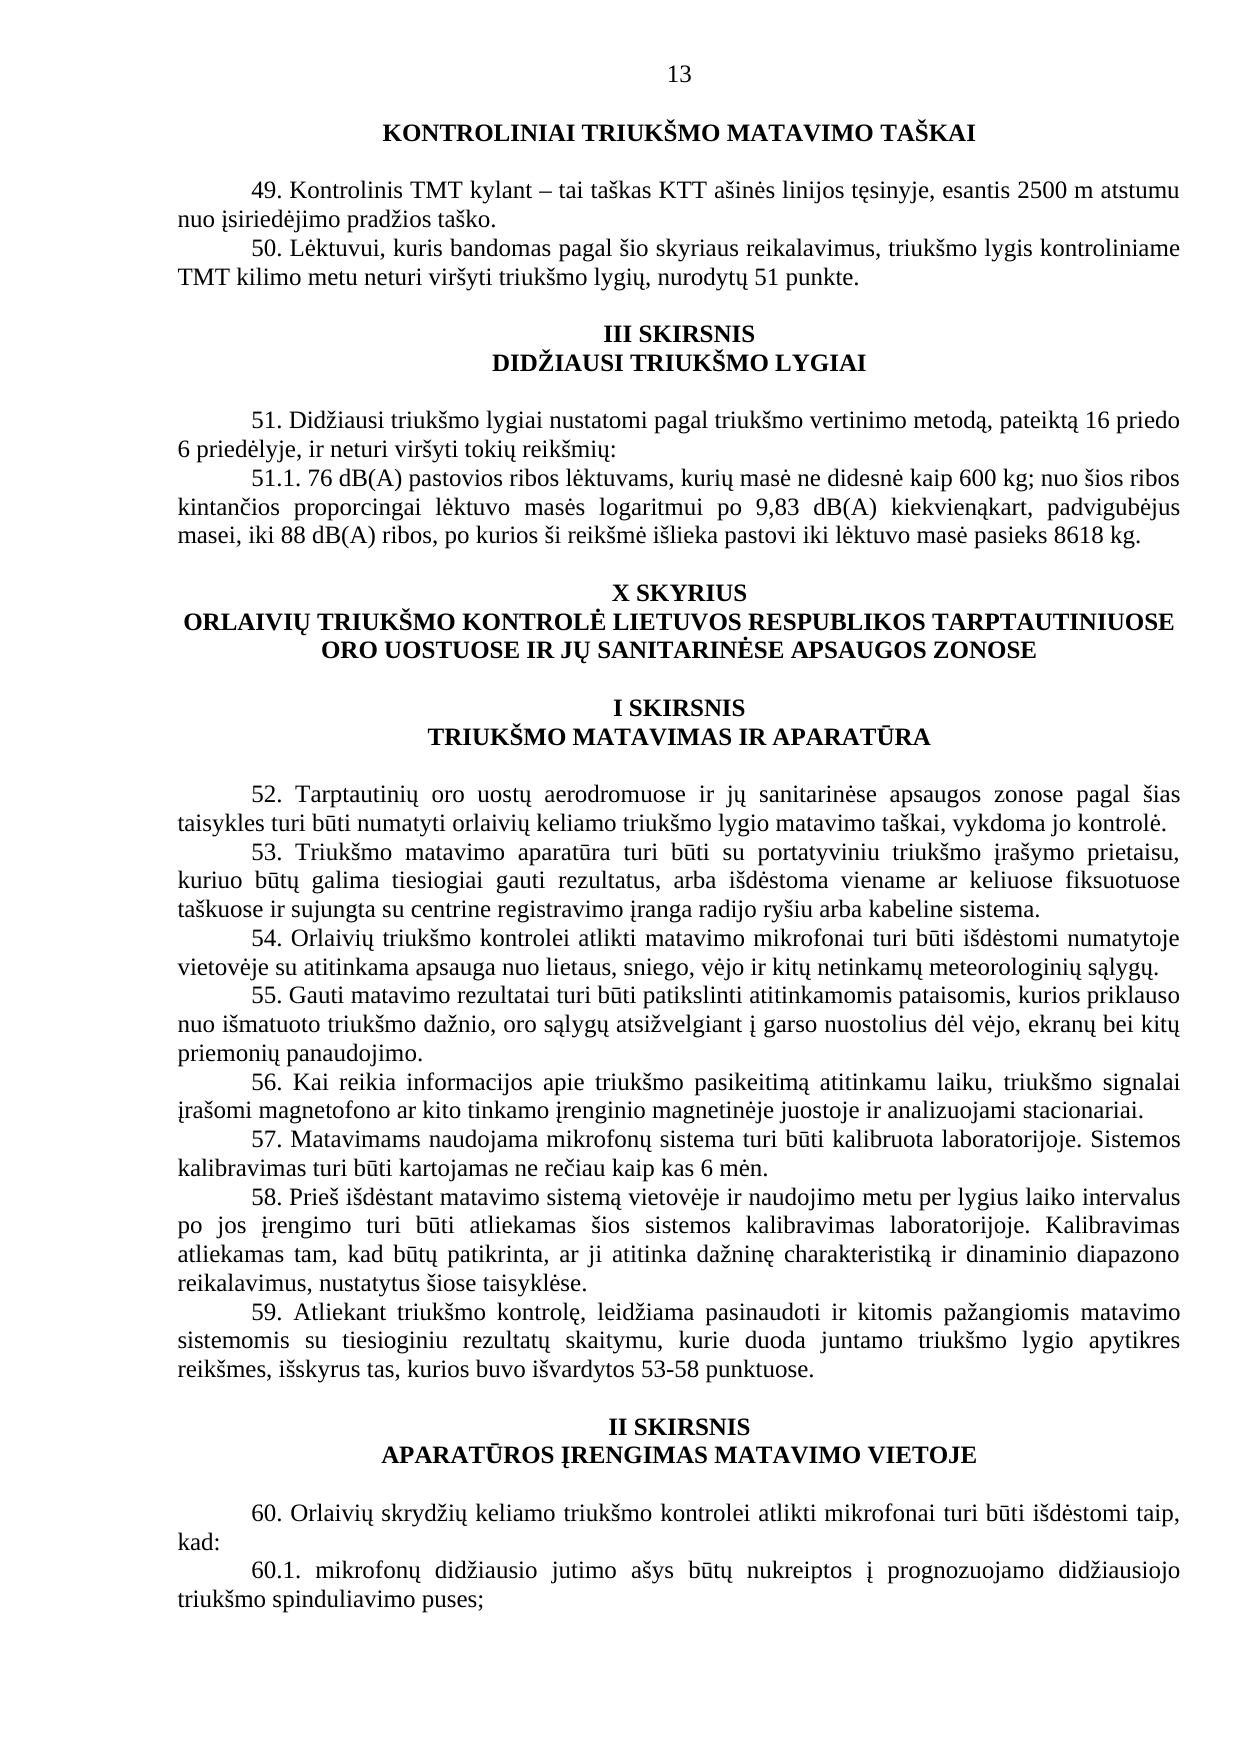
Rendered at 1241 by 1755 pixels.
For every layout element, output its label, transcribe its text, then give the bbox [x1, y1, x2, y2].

text 59. Atliekant triukšmo kontrolę, leidžiama pasinaudoti ir kitomis pažangiomis matavimo sistemomis su tiesioginiu rezultatų skaitymu, kurie duoda juntamo triukšmo lygio apytikres reikšmes, išskyrus tas, kurios buvo išvardytos 53-58 punktuose. [177, 1297, 1181, 1383]
text Kontroliniai triukšmo matavimo taškai [177, 118, 1181, 147]
text 55. Gauti matavimo rezultatai turi būti patikslinti atitinkamomis pataisomis, kurios priklauso nuo išmatuoto triukšmo dažnio, oro sąlygų atsižvelgiant į garso nuostolius dėl vėjo, ekranų bei kitų priemonių panaudojimo. [177, 981, 1181, 1067]
text 56. Kai reikia informacijos apie triukšmo pasikeitimą atitinkamu laiku, triukšmo signalai įrašomi magnetofono ar kito tinkamo įrenginio magnetinėje juostoje ir analizuojami stacionariai. [177, 1067, 1181, 1124]
text 54. Orlaivių triukšmo kontrolei atlikti matavimo mikrofonai turi būti išdėstomi numatytoje vietovėje su atitinkama apsauga nuo lietaus, sniego, vėjo ir kitų netinkamų meteorologinių sąlygų. [177, 923, 1181, 981]
text ORLAIVIŲ TRIUKŠMO KONTROLĖ LIETUVOS RESPUBLIKOS TARPTAUTINIUOSE ORO UOSTUOSE IR JŲ SANITARINĖSE APSAUGOS ZONOSE [177, 607, 1181, 664]
text 53. Triukšmo matavimo aparatūra turi būti su portatyviniu triukšmo įrašymo prietaisu, kuriuo būtų galima tiesiogiai gauti rezultatus, arba išdėstoma viename ar keliuose fiksuotuose taškuose ir sujungta su centrine registravimo įranga radijo ryšiu arba kabeline sistema. [177, 837, 1181, 923]
text 51.1. 76 dB(A) pastovios ribos lėktuvams, kurių masė ne didesnė kaip 600 kg; nuo šios ribos kintančios proporcingai lėktuvo masės logaritmui po 9,83 dB(A) kiekvienąkart, padvigubėjus masei, iki 88 dB(A) ribos, po kurios ši reikšmė išlieka pastovi iki lėktuvo masė pasieks 8618 kg. [177, 463, 1181, 549]
text APARATŪROS ĮRENGIMAS MATAVIMO VIETOJE [177, 1441, 1181, 1469]
text TRIUKŠMO MATAVIMAS IR APARATŪRA [177, 722, 1181, 751]
text 49. Kontrolinis TMT kylant – tai taškas KTT ašinės linijos tęsinyje, esantis 2500 m atstumu nuo įsiriedėjimo pradžios taško. [177, 176, 1181, 233]
text DIDŽIAUSI triukšmo lygiai [177, 348, 1181, 377]
text X SKYRIUS [177, 578, 1181, 607]
text 57. Matavimams naudojama mikrofonų sistema turi būti kalibruota laboratorijoje. Sistemos kalibravimas turi būti kartojamas ne rečiau kaip kas 6 mėn. [177, 1124, 1181, 1182]
text 50. Lėktuvui, kuris bandomas pagal šio skyriaus reikalavimus, triukšmo lygis kontroliniame TMT kilimo metu neturi viršyti triukšmo lygių, nurodytų 51 punkte. [177, 233, 1181, 291]
text II SKIRSNIS [177, 1412, 1181, 1441]
text 60. Orlaivių skrydžių keliamo triukšmo kontrolei atlikti mikrofonai turi būti išdėstomi taip, kad: [177, 1498, 1181, 1556]
text 60.1. mikrofonų didžiausio jutimo ašys būtų nukreiptos į prognozuojamo didžiausiojo triukšmo spinduliavimo puses; [177, 1556, 1181, 1613]
text 58. Prieš išdėstant matavimo sistemą vietovėje ir naudojimo metu per lygius laiko intervalus po jos įrengimo turi būti atliekamas šios sistemos kalibravimas laboratorijoje. Kalibravimas atliekamas tam, kad būtų patikrinta, ar ji atitinka dažninę charakteristiką ir dinaminio diapazono reikalavimus, nustatytus šiose taisyklėse. [177, 1182, 1181, 1297]
text I SKIRSNIS [177, 693, 1181, 722]
text 51. Didžiausi triukšmo lygiai nustatomi pagal triukšmo vertinimo metodą, pateiktą 16 priedo 6 priedėlyje, ir neturi viršyti tokių reikšmių: [177, 406, 1181, 463]
text 52. Tarptautinių oro uostų aerodromuose ir jų sanitarinėse apsaugos zonose pagal šias taisykles turi būti numatyti orlaivių keliamo triukšmo lygio matavimo taškai, vykdoma jo kontrolė. [177, 779, 1181, 837]
text III SKIRSNIS [177, 319, 1181, 348]
